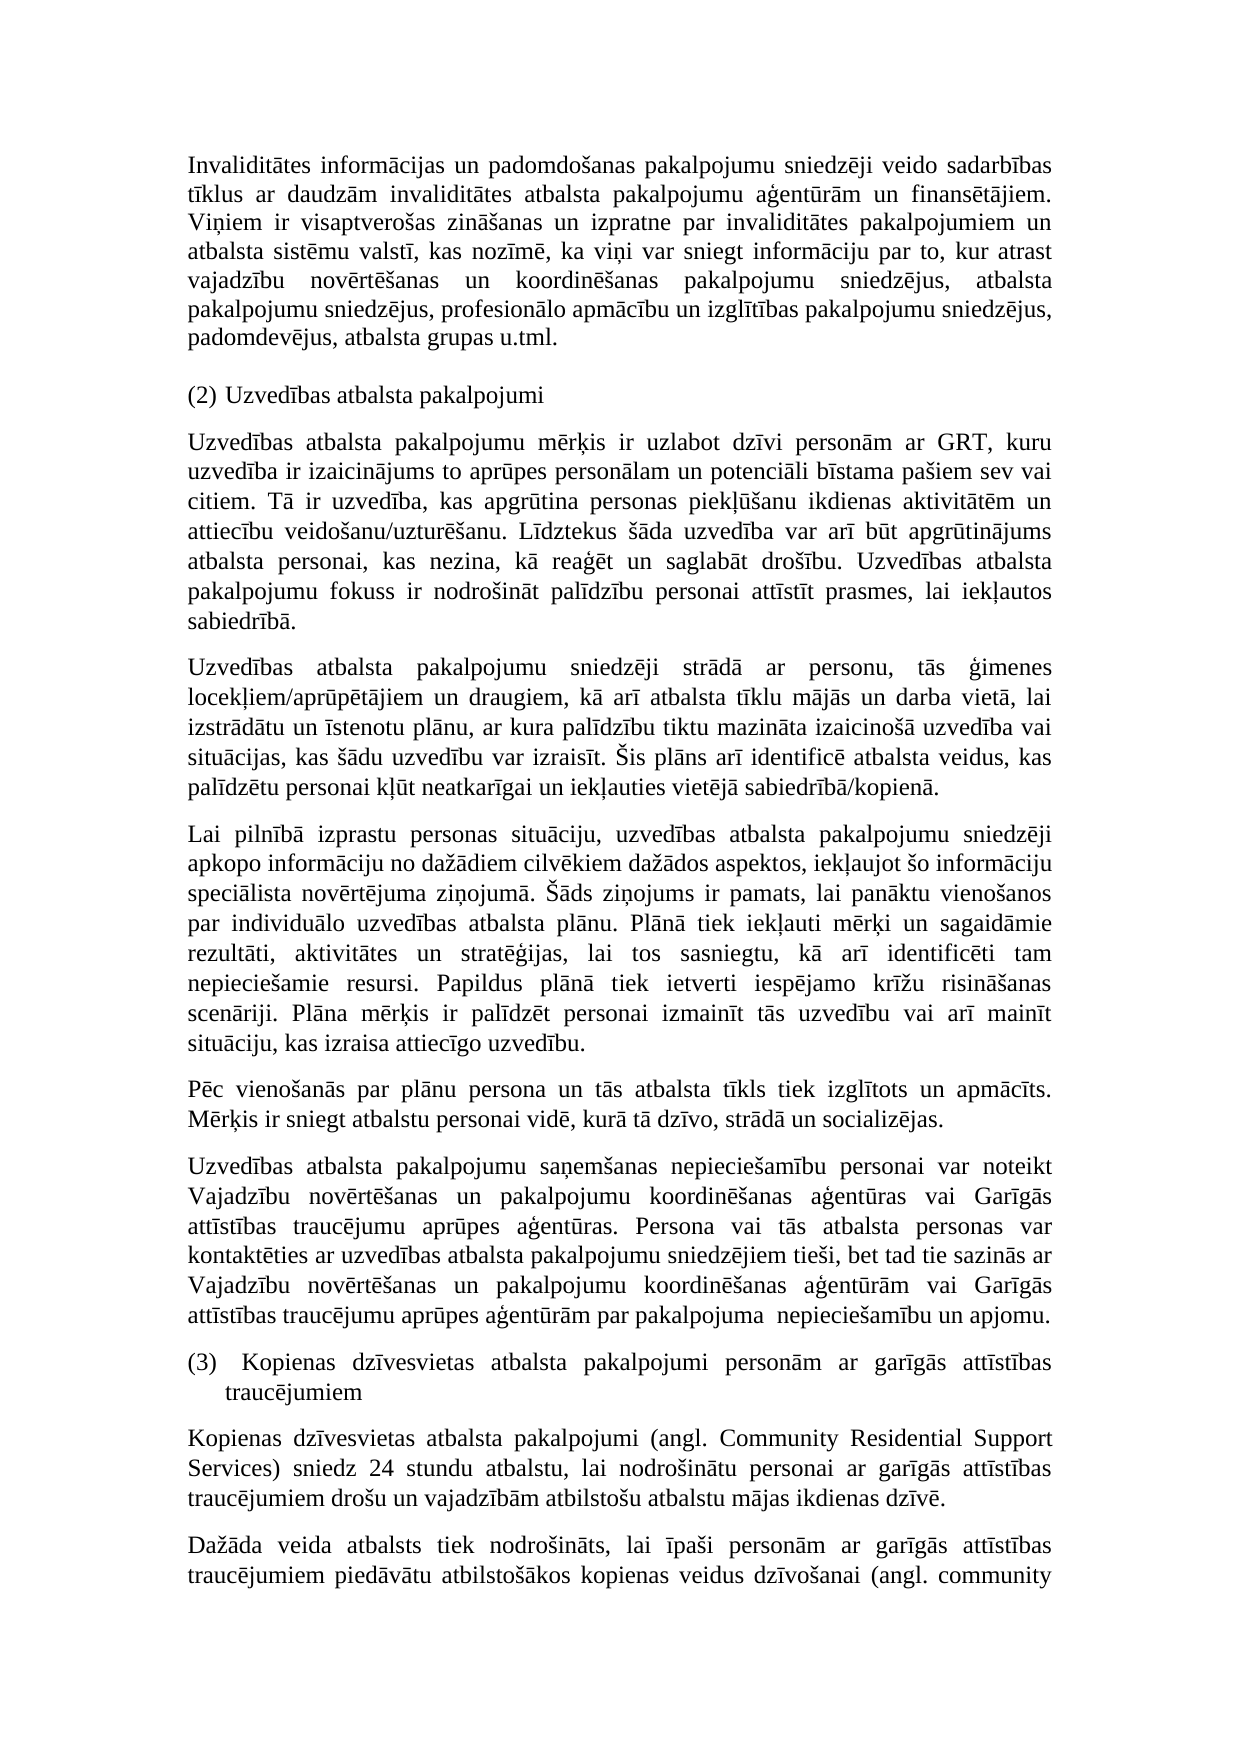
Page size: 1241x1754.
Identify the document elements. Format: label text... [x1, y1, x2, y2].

list Uzvedības atbalsta pakalpojumi [187, 380, 1053, 409]
text Pēc vienošanās par plānu persona un tās atbalsta tīkls tiek izglītots un apmācīts. Mērķis ir sniegt atbalstu personai vidē, kurā tā dzīvo, strādā un socializējas. [187, 1074, 1053, 1133]
text Dažāda veida atbalsts tiek nodrošināts, lai īpaši personām ar garīgās attīstības traucējumiem piedāvātu atbilstošākos kopienas veidus dzīvošanai (angl. community [187, 1530, 1053, 1588]
text Lai pilnībā izprastu personas situāciju, uzvedības atbalsta pakalpojumu sniedzēji apkopo informāciju no dažādiem cilvēkiem dažādos aspektos, iekļaujot šo informāciju speciālista novērtējuma ziņojumā. Šāds ziņojums ir pamats, lai panāktu vienošanos par individuālo uzvedības atbalsta plānu. Plānā tiek iekļauti mērķi un sagaidāmie rezultāti, aktivitātes un stratēģijas, lai tos sasniegtu, kā arī identificēti tam nepieciešamie resursi. Papildus plānā tiek ietverti iespējamo krīžu risināšanas scenāriji. Plāna mērķis ir palīdzēt personai izmainīt tās uzvedību vai arī mainīt situāciju, kas izraisa attiecīgo uzvedību. [187, 819, 1053, 1057]
text Uzvedības atbalsta pakalpojumu sniedzēji strādā ar personu, tās ģimenes locekļiem/aprūpētājiem un draugiem, kā arī atbalsta tīklu mājās un darba vietā, lai izstrādātu un īstenotu plānu, ar kura palīdzību tiktu mazināta izaicinošā uzvedība vai situācijas, kas šādu uzvedību var izraisīt. Šis plāns arī identificē atbalsta veidus, kas palīdzētu personai kļūt neatkarīgai un iekļauties vietējā sabiedrībā/kopienā. [187, 652, 1053, 801]
list Kopienas dzīvesvietas atbalsta pakalpojumi personām ar garīgās attīstības traucējumiem [187, 1347, 1053, 1406]
text Uzvedības atbalsta pakalpojumu mērķis ir uzlabot dzīvi personām ar GRT, kuru uzvedība ir izaicinājums to aprūpes personālam un potenciāli bīstama pašiem sev vai citiem. Tā ir uzvedība, kas apgrūtina personas piekļūšanu ikdienas aktivitātēm un attiecību veidošanu/uzturēšanu. Līdztekus šāda uzvedība var arī būt apgrūtinājums atbalsta personai, kas nezina, kā reaģēt un saglabāt drošību. Uzvedības atbalsta pakalpojumu fokuss ir nodrošināt palīdzību personai attīstīt prasmes, lai iekļautos sabiedrībā. [187, 427, 1053, 635]
text Invaliditātes informācijas un padomdošanas pakalpojumu sniedzēji veido sadarbības tīklus ar daudzām invaliditātes atbalsta pakalpojumu aģentūrām un finansētājiem. Viņiem ir visaptverošas zināšanas un izpratne par invaliditātes pakalpojumiem un atbalsta sistēmu valstī, kas nozīmē, ka viņi var sniegt informāciju par to, kur atrast vajadzību novērtēšanas un koordinēšanas pakalpojumu sniedzējus, atbalsta pakalpojumu sniedzējus, profesionālo apmācību un izglītības pakalpojumu sniedzējus, padomdevējus, atbalsta grupas u.tml. [187, 150, 1053, 351]
text Kopienas dzīvesvietas atbalsta pakalpojumi (angl. Community Residential Support Services) sniedz 24 stundu atbalstu, lai nodrošinātu personai ar garīgās attīstības traucējumiem drošu un vajadzībām atbilstošu atbalstu mājas ikdienas dzīvē. [187, 1423, 1053, 1512]
text Uzvedības atbalsta pakalpojumu saņemšanas nepieciešamību personai var noteikt Vajadzību novērtēšanas un pakalpojumu koordinēšanas aģentūras vai Garīgās attīstības traucējumu aprūpes aģentūras. Persona vai tās atbalsta personas var kontaktēties ar uzvedības atbalsta pakalpojumu sniedzējiem tieši, bet tad tie sazinās ar Vajadzību novērtēšanas un pakalpojumu koordinēšanas aģentūrām vai Garīgās attīstības traucējumu aprūpes aģentūrām par pakalpojuma nepieciešamību un apjomu. [187, 1151, 1053, 1329]
